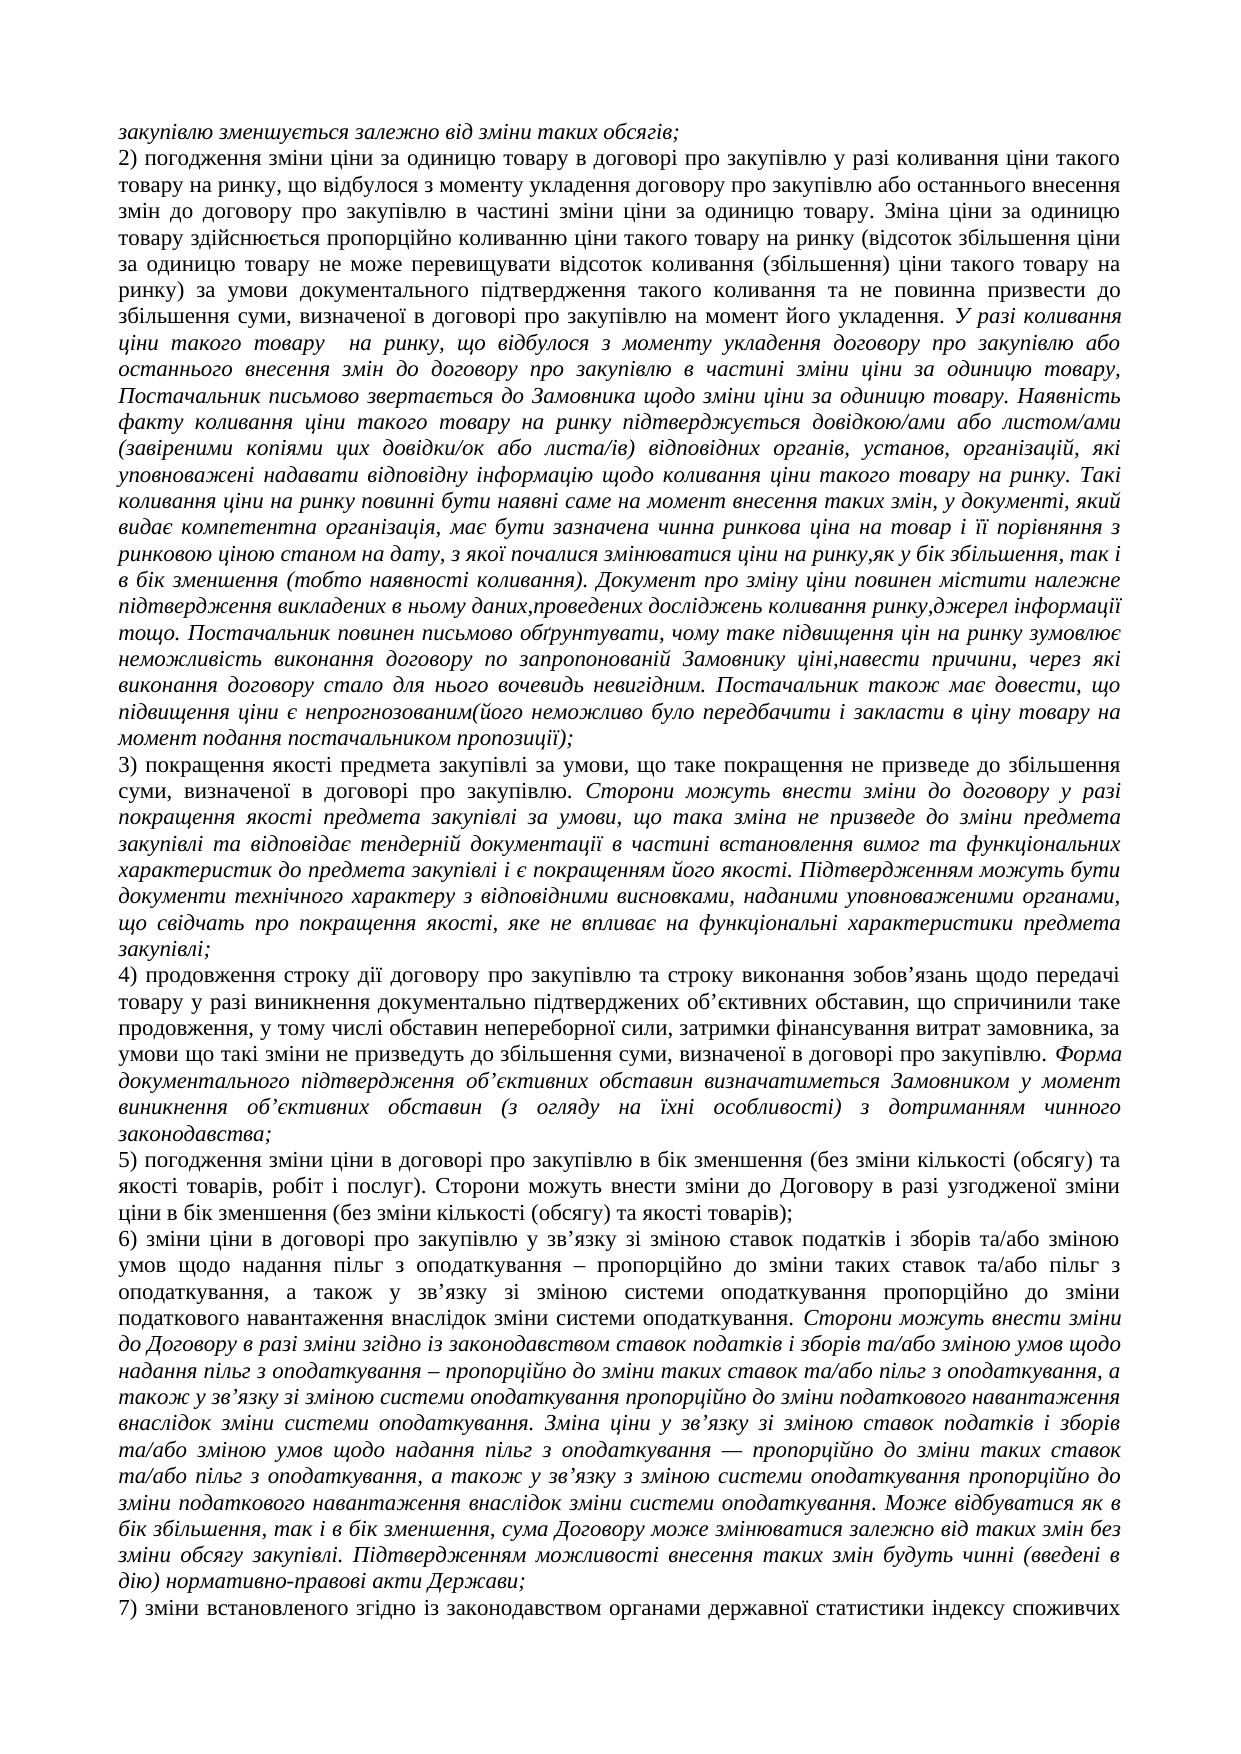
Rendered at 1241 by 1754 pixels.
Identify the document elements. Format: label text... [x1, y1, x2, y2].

text 6) зміни ціни в договорі про закупівлю у зв’язку зі зміною ставок податків і зборів та/або зміною умов щодо надання пільг з оподаткування – пропорційно до зміни таких ставок та/або пільг з оподаткування, а також у зв’язку зі зміною системи оподаткування пропорційно до зміни податкового навантаження внаслідок зміни системи оподаткування. Сторони можуть внести зміни до Договору в разі зміни згідно із законодавством ставок податків і зборів та/або зміною умов щодо надання пільг з оподаткування – пропорційно до зміни таких ставок та/або пільг з оподаткування, а також у зв’язку зі зміною системи оподаткування пропорційно до зміни податкового навантаження внаслідок зміни системи оподаткування. Зміна ціни у зв’язку зі зміною ставок податків і зборів та/або зміною умов щодо надання пільг з оподаткування — пропорційно до зміни таких ставок та/або пільг з оподаткування, а також у зв’язку з зміною системи оподаткування пропорційно до зміни податкового навантаження внаслідок зміни системи оподаткування. Може відбуватися як в бік збільшення, так і в бік зменшення, сума Договору може змінюватися залежно від таких змін без зміни обсягу закупівлі. Підтвердженням можливості внесення таких змін будуть чинні (введені в дію) нормативно-правові акти Держави; [118, 1225, 1122, 1594]
text 3) покращення якості предмета закупівлі за умови, що таке покращення не призведе до збільшення суми, визначеної в договорі про закупівлю. Сторони можуть внести зміни до договору у разі покращення якості предмета закупівлі за умови, що така зміна не призведе до зміни предмета закупівлі та відповідає тендерній документації в частині встановлення вимог та функціональних характеристик до предмета закупівлі і є покращенням його якості. Підтвердженням можуть бути документи технічного характеру з відповідними висновками, наданими уповноваженими органами, що свідчать про покращення якості, яке не впливає на функціональні характеристики предмета закупівлі; [118, 751, 1122, 961]
text 4) продовження строку дії договору про закупівлю та строку виконання зобов’язань щодо передачі товару у разі виникнення документально підтверджених об’єктивних обставин, що спричинили таке продовження, у тому числі обставин непереборної сили, затримки фінансування витрат замовника, за умови що такі зміни не призведуть до збільшення суми, визначеної в договорі про закупівлю. Форма документального підтвердження об’єктивних обставин визначатиметься Замовником у момент виникнення об’єктивних обставин (з огляду на їхні особливості) з дотриманням чинного законодавства; [118, 961, 1122, 1146]
text 2) погодження зміни ціни за одиницю товару в договорі про закупівлю у разі коливання ціни такого товару на ринку, що відбулося з моменту укладення договору про закупівлю або останнього внесення змін до договору про закупівлю в частині зміни ціни за одиницю товару. Зміна ціни за одиницю товару здійснюється пропорційно коливанню ціни такого товару на ринку (відсоток збільшення ціни за одиницю товару не може перевищувати відсоток коливання (збільшення) ціни такого товару на ринку) за умови документального підтвердження такого коливання та не повинна призвести до збільшення суми, визначеної в договорі про закупівлю на момент його укладення. У разі коливання ціни такого товару на ринку, що відбулося з моменту укладення договору про закупівлю або останнього внесення змін до договору про закупівлю в частині зміни ціни за одиницю товару, Постачальник письмово звертається до Замовника щодо зміни ціни за одиницю товару. Наявність факту коливання ціни такого товару на ринку підтверджується довідкою/ами або листом/ами (завіреними копіями цих довідки/ок або листа/ів) відповідних органів, установ, організацій, які уповноважені надавати відповідну інформацію щодо коливання ціни такого товару на ринку. Такі коливання ціни на ринку повинні бути наявні саме на момент внесення таких змін, у документі, який видає компетентна організація, має бути зазначена чинна ринкова ціна на товар і її порівняння з ринковою ціною станом на дату, з якої почалися змінюватися ціни на ринку,як у бік збільшення, так і в бік зменшення (тобто наявності коливання). Документ про зміну ціни повинен містити належне підтвердження викладених в ньому даних,проведених досліджень коливання ринку,джерел інформації тощо. Постачальник повинен письмово обґрунтувати, чому таке підвищення цін на ринку зумовлює неможливість виконання договору по запропонованій Замовнику ціні,навести причини, через які виконання договору стало для нього вочевидь невигідним. Постачальник також має довести, що підвищення ціни є непрогнозованим(його неможливо було передбачити і закласти в ціну товару на момент подання постачальником пропозиції); [118, 144, 1122, 751]
text 5) погодження зміни ціни в договорі про закупівлю в бік зменшення (без зміни кількості (обсягу) та якості товарів, робіт і послуг). Сторони можуть внести зміни до Договору в разі узгодженої зміни ціни в бік зменшення (без зміни кількості (обсягу) та якості товарів); [118, 1146, 1122, 1225]
text закупівлю зменшується залежно від зміни таких обсягів; [118, 118, 1122, 144]
text 7) зміни встановленого згідно із законодавством органами державної статистики індексу споживчих [118, 1594, 1122, 1620]
